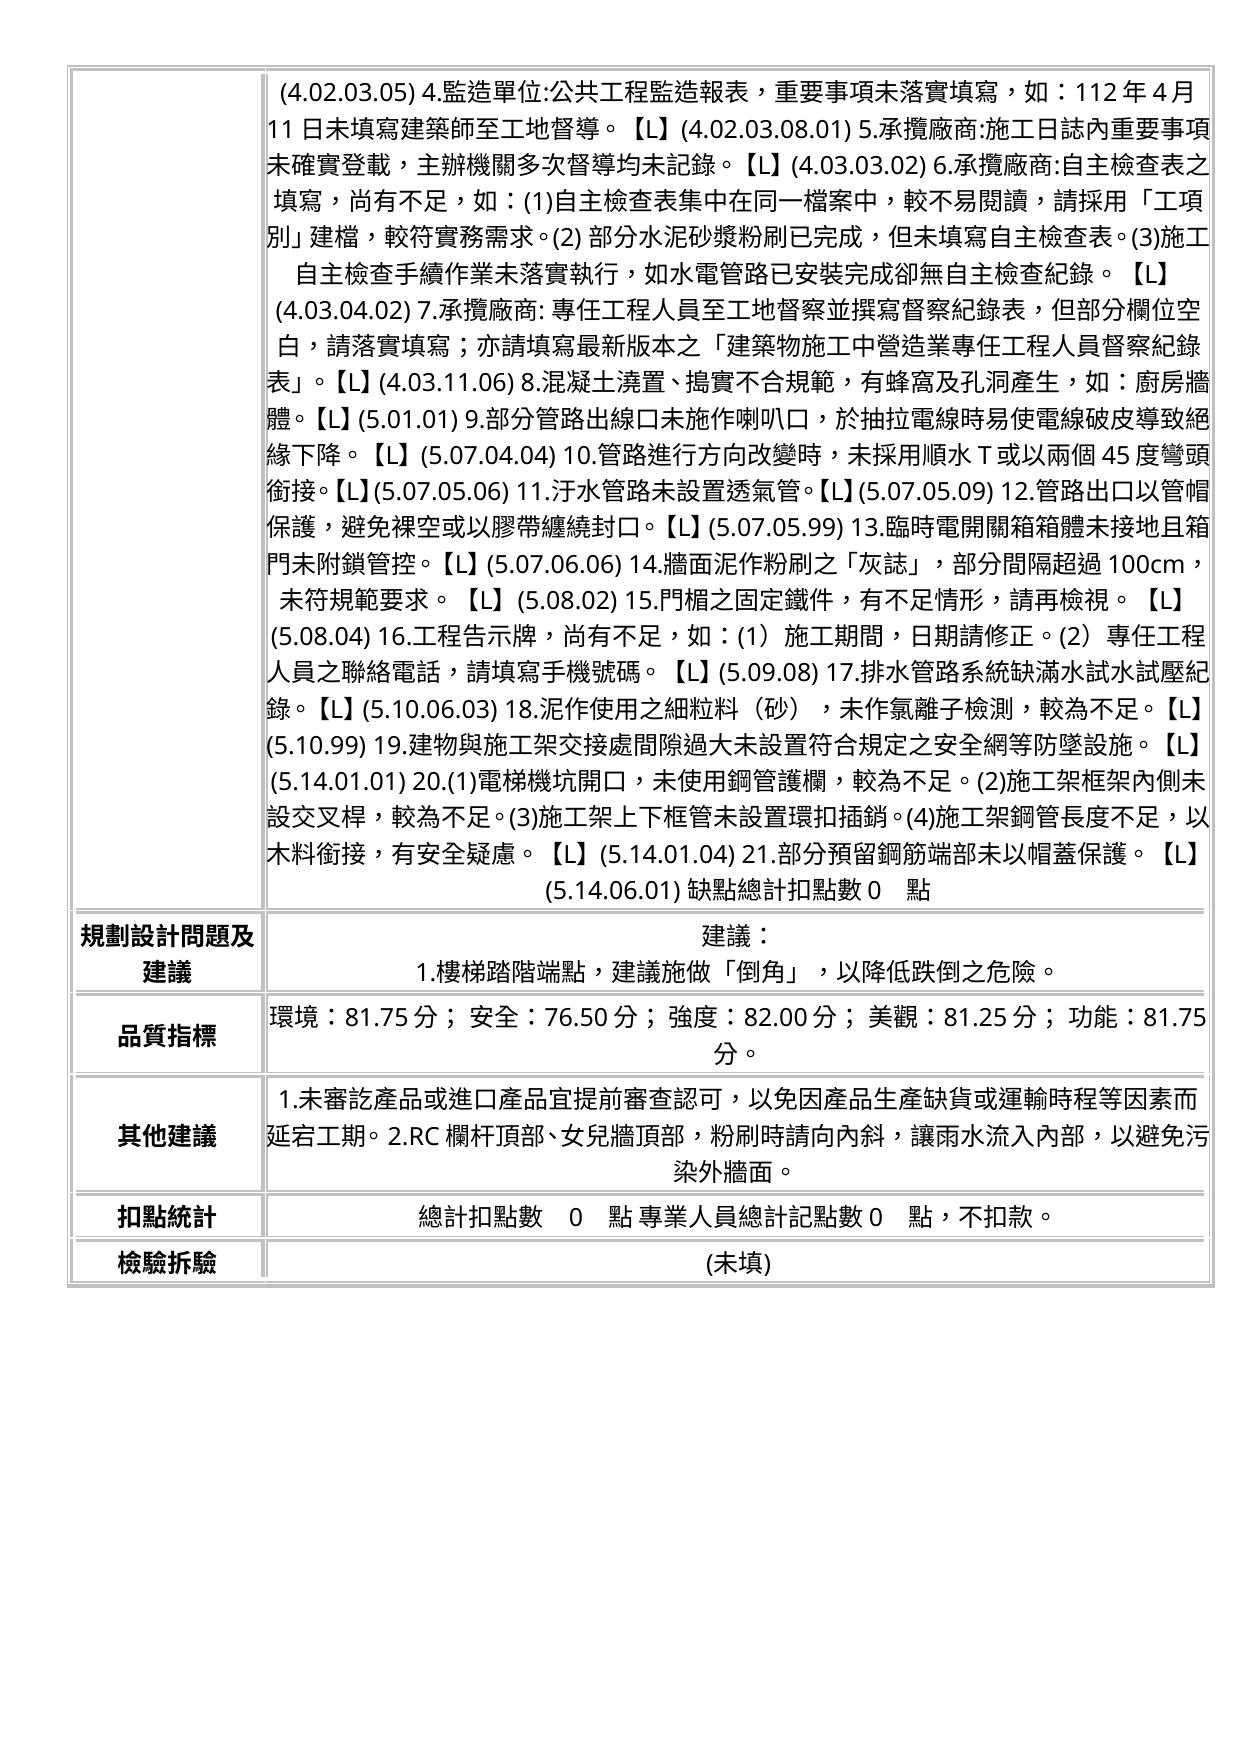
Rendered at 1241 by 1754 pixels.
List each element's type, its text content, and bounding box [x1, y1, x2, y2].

table_cell 規劃設計問題及建議 [70, 908, 264, 990]
table_cell 建議： 1.樓梯踏階端點，建議施做「倒角」，以降低跌倒之危險。 [265, 908, 1212, 990]
table_cell 檢驗拆驗 [70, 1236, 264, 1281]
table_cell 品質指標 [70, 990, 264, 1072]
table_cell [73, 71, 264, 908]
table_cell 其他建議 [70, 1072, 264, 1190]
table_cell 總計扣點數 0 點 專業人員總計記點數0 點，不扣款。 [265, 1190, 1212, 1236]
table_cell 環境：81.75分； 安全：76.50分； 強度：82.00分； 美觀：81.25分； 功能：81.75分。 [265, 990, 1212, 1072]
table_cell 1.未審訖產品或進口產品宜提前審查認可，以免因產品生產缺貨或運輸時程等因素而延宕工期。 2.RC欄杆頂部、女兒牆頂部，粉刷時請向內斜，讓雨水流入內部，以避免污染外牆面。 [265, 1072, 1212, 1190]
table_cell 1.主辦機關:本工程施工進度68.79％、估驗進度58.70％，兩者落差10.09％，為讓施工廠商有足夠資金運用，請督促施工廠商依契約規定，辦理估驗計價。【L】(4.01.99) 2.(1)監造單位:抽查紀錄表，內容尚有不足，如：(一）各工項「檢驗停留點」之抽查紀錄表，未彙整施工廠商之查驗申請單及自主檢查表。(二）未落實填寫「實際檢查情形」之量化質，如：112年4月5日泥作粉刷工程施工抽查紀錄表之「灰誌間隔」。(2)施工抽查紀錄表中，實際抽查情形欄未按實記錄查驗值，僅以「符合」表示，抽查結果又以「○」表示符合，易使抽查流於形式，且簽名欄缺監造工地負責人簽名欄。【L】(4.02.03.04.01) 3.監造單位:未逐月列席施工廠商所召開之「職安衛協議組織會議」。【L】(4.02.03.05) 4.監造單位:公共工程監造報表，重要事項未落實填寫，如：112年4月11日未填寫建築師至工地督導。【L】(4.02.03.08.01) 5.承攬廠商:施工日誌內重要事項未確實登載，主辦機關多次督導均未記錄。【L】(4.03.03.02) 6.承攬廠商:自主檢查表之填寫，尚有不足，如：(1)自主檢查表集中在同一檔案中，較不易閱讀，請採用「工項別」建檔，較符實務需求。(2) 部分水泥砂漿粉刷已完成，但未填寫自主檢查表。(3)施工自主檢查手續作業未落實執行，如水電管路已安裝完成卻無自主檢查紀錄。【L】(4.03.04.02) 7.承攬廠商: 專任工程人員至工地督察並撰寫督察紀錄表，但部分欄位空白，請落實填寫；亦請填寫最新版本之「建築物施工中營造業專任工程人員督察紀錄表」。【L】(4.03.11.06) 8.混凝土澆置、搗實不合規範，有蜂窩及孔洞產生，如：廚房牆體。【L】(5.01.01) 9.部分管路出線口未施作喇叭口，於抽拉電線時易使電線破皮導致絕緣下降。【L】(5.07.04.04) 10.管路進行方向改變時，未採用順水T或以兩個45度彎頭銜接。【L】(5.07.05.06) 11.汙水管路未設置透氣管。【L】(5.07.05.09) 12.管路出口以管帽保護，避免裸空或以膠帶纏繞封口。【L】(5.07.05.99) 13.臨時電開關箱箱體未接地且箱門未附鎖管控。【L】(5.07.06.06) 14.牆面泥作粉刷之「灰誌」，部分間隔超過100cm，未符規範要求。【L】(5.08.02) 15.門楣之固定鐵件，有不足情形，請再檢視。【L】(5.08.04) 16.工程告示牌，尚有不足，如：(1）施工期間，日期請修正。(2）專任工程人員之聯絡電話，請填寫手機號碼。 【L】(5.09.08) 17.排水管路系統缺滿水試水試壓紀錄。【L】(5.10.06.03) 18.泥作使用之細粒料（砂），未作氯離子檢測，較為不足。【L】(5.10.99) 19.建物與施工架交接處間隙過大未設置符合規定之安全網等防墜設施。【L】(5.14.01.01) 20.(1)電梯機坑開口，未使用鋼管護欄，較為不足。(2)施工架框架內側未設交叉桿，較為不足。(3)施工架上下框管未設置環扣插銷。(4)施工架鋼管長度不足，以木料銜接，有安全疑慮。【L】(5.14.01.04) 21.部分預留鋼筋端部未以帽蓋保護。【L】(5.14.06.01) 缺點總計扣點數0 點 [265, 67, 1212, 908]
table_cell 扣點統計 [70, 1190, 264, 1236]
table_cell (未填) [265, 1236, 1212, 1281]
